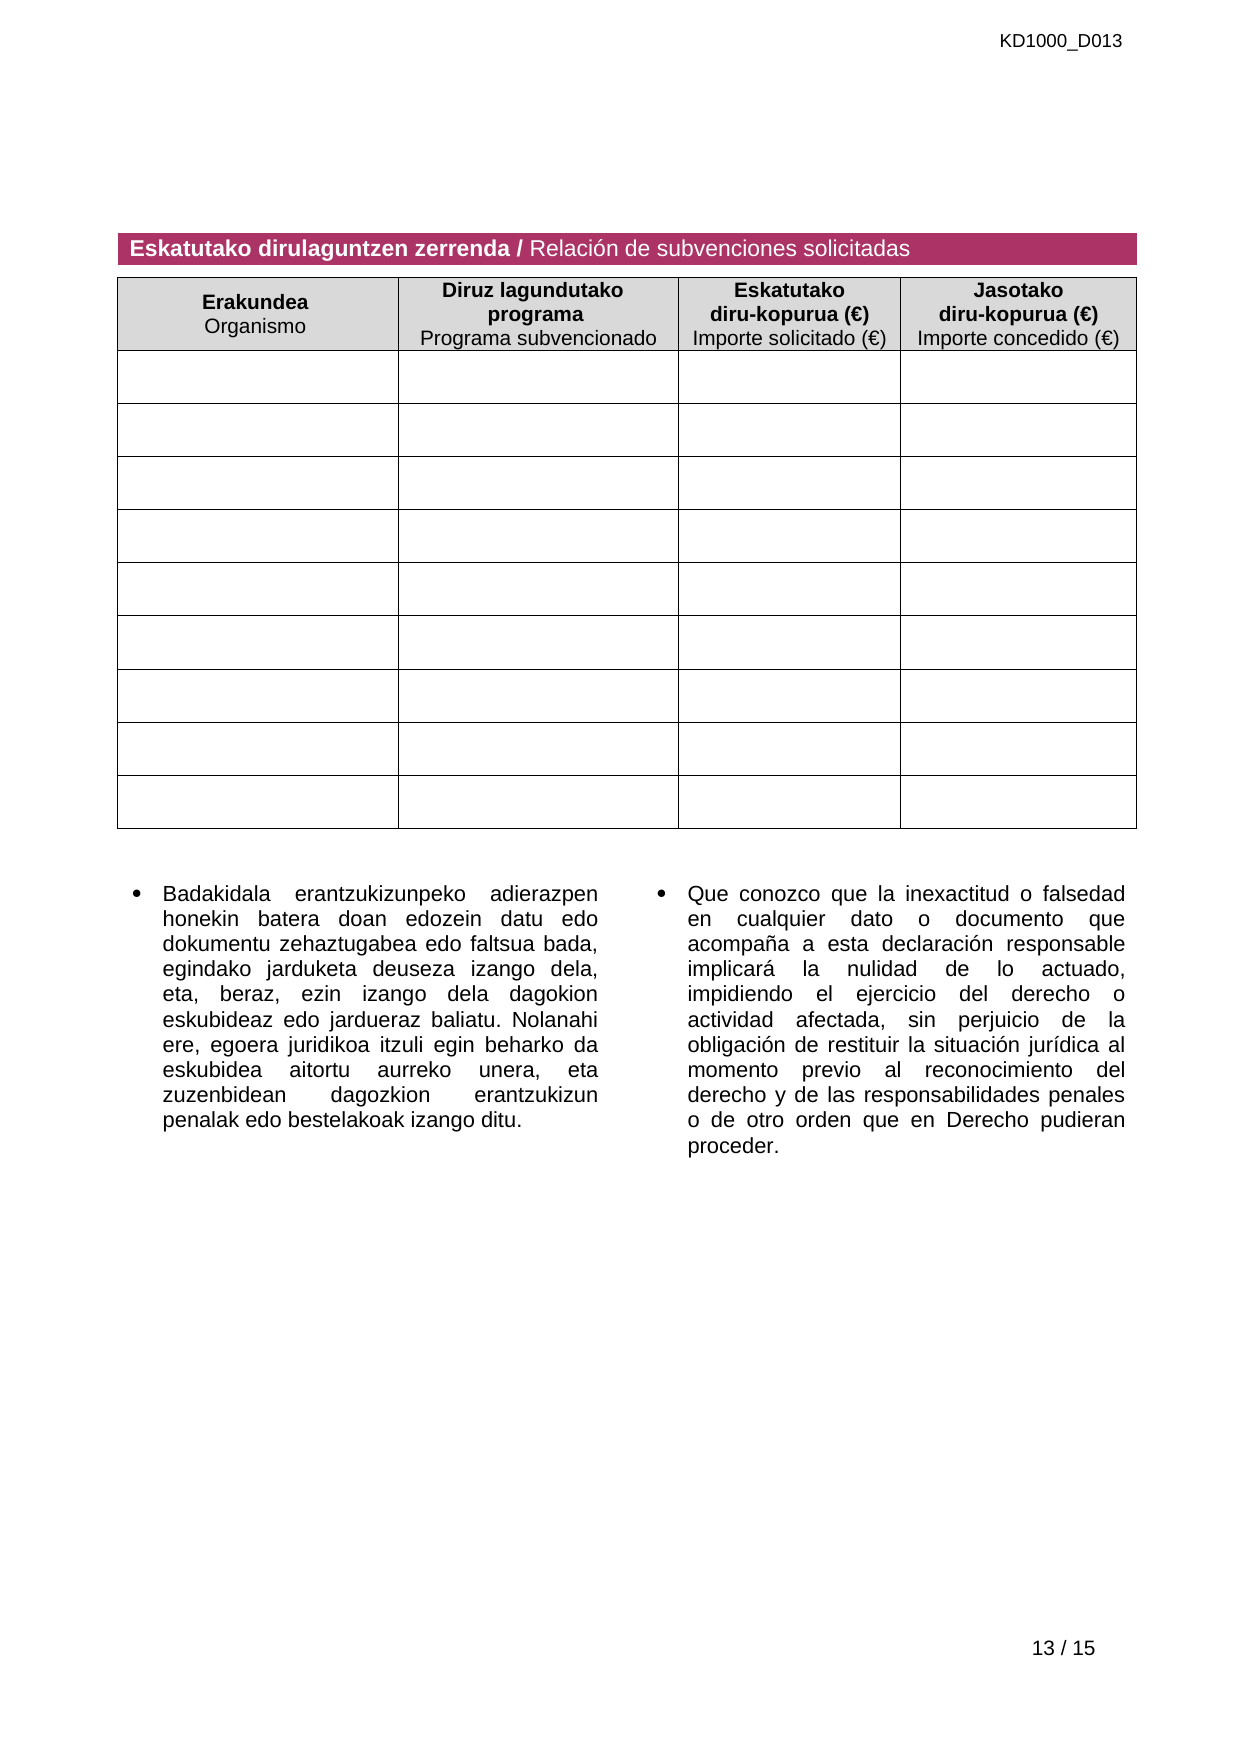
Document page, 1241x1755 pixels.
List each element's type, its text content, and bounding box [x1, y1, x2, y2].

table_header Diruz lagundutako programa Programa subvencionado [399, 278, 678, 350]
table_cell [399, 563, 678, 615]
table_cell [118, 616, 398, 668]
table_cell [901, 404, 1136, 456]
table_cell [679, 563, 900, 615]
table_cell [118, 670, 398, 722]
table_cell [679, 723, 900, 775]
table_cell [679, 776, 900, 828]
table_cell [399, 723, 678, 775]
table_cell Badakidala erantzukizunpeko adierazpen honekin batera doan edozein datu edo dokumentu zehaztugabea edo faltsua bada, egindako jarduketa deuseza izango dela, eta, beraz, ezin izango dela dagokion eskubideaz edo jardueraz baliatu. Nolanahi ere, egoera juridikoa itzuli egin beharko da eskubidea aitortu aurreko unera, eta zuzenbidean dagozkion erantzukizun penalak edo bestelakoak izango ditu. [118, 881, 627, 1158]
table_cell [399, 510, 678, 562]
table_cell [679, 510, 900, 562]
table_cell [399, 404, 678, 456]
table_header [118, 855, 627, 881]
table_cell [901, 351, 1136, 403]
table_cell [118, 563, 398, 615]
table_header Jasotako diru-kopurua (€) Importe concedido (€) [901, 278, 1136, 350]
table_cell [679, 457, 900, 509]
table_cell [399, 776, 678, 828]
table_cell [901, 670, 1136, 722]
table_cell [901, 457, 1136, 509]
table_cell [399, 457, 678, 509]
table_cell [118, 404, 398, 456]
table_cell [901, 776, 1136, 828]
table_header Eskatutako dirulaguntzen zerrenda / Relación de subvenciones solicitadas [118, 233, 1137, 265]
table_cell [399, 616, 678, 668]
table_cell [679, 670, 900, 722]
table_cell [118, 510, 398, 562]
table_cell [118, 776, 398, 828]
table_cell [118, 723, 398, 775]
table_cell [679, 404, 900, 456]
table_cell Que conozco que la inexactitud o falsedad en cualquier dato o documento que acompaña a esta declaración responsable implicará la nulidad de lo actuado, impidiendo el ejercicio del derecho o actividad afectada, sin perjuicio de la obligación de restituir la situación jurídica al momento previo al reconocimiento del derecho y de las responsabilidades penales o de otro orden que en Derecho pudieran proceder. [628, 881, 1137, 1158]
table_cell [679, 351, 900, 403]
table_cell [399, 351, 678, 403]
table_header [628, 855, 1137, 881]
table_cell [399, 670, 678, 722]
table_header Erakundea Organismo [118, 278, 398, 350]
table_header Eskatutako diru-kopurua (€) Importe solicitado (€) [679, 278, 900, 350]
table_cell [118, 351, 398, 403]
table_cell [118, 457, 398, 509]
table_cell [679, 616, 900, 668]
table_cell [901, 510, 1136, 562]
table_cell [901, 563, 1136, 615]
table_cell [901, 723, 1136, 775]
table_cell [901, 616, 1136, 668]
